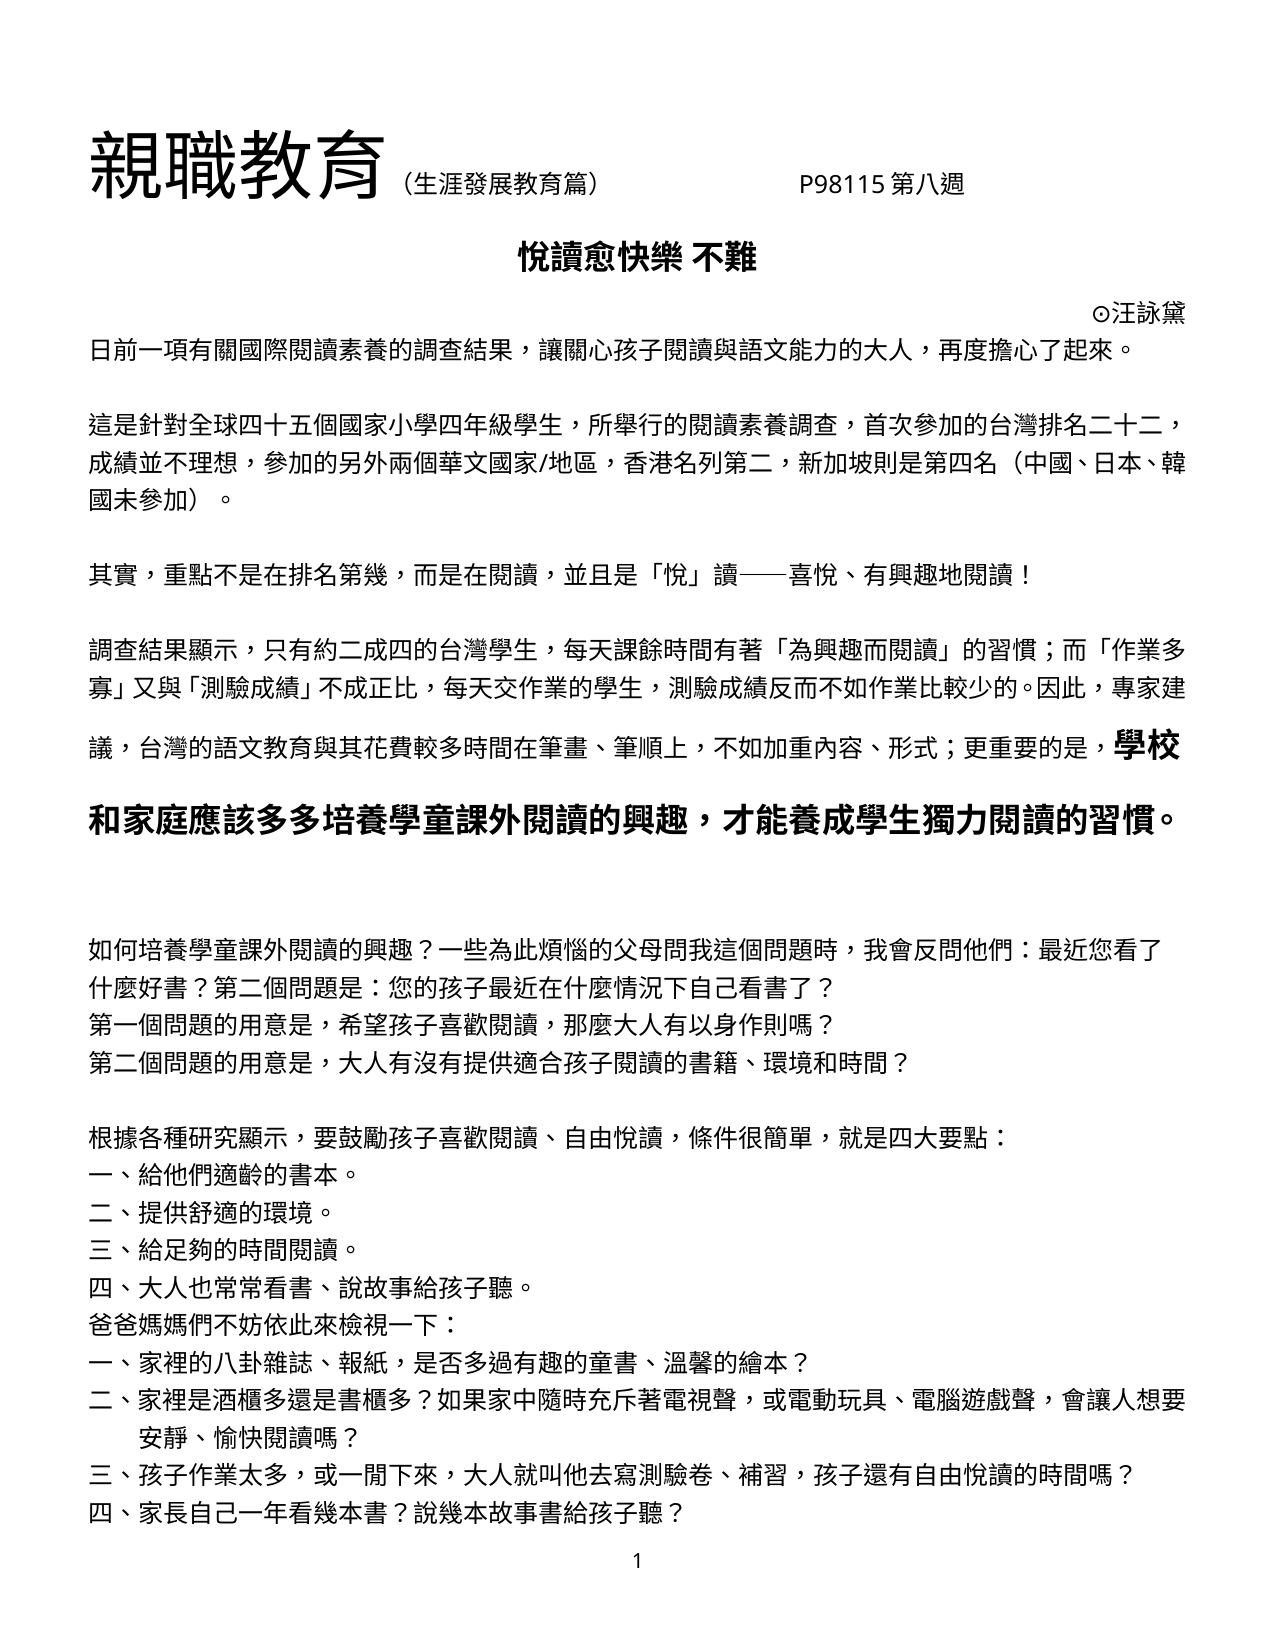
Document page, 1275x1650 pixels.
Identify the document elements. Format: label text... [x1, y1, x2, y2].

text 一、家裡的八卦雜誌、報紙，是否多過有趣的童書、溫馨的繪本？ [89, 1343, 1186, 1380]
text 二、提供舒適的環境。 [89, 1193, 1186, 1230]
text 日前一項有關國際閱讀素養的調查結果，讓關心孩子閱讀與語文能力的大人，再度擔心了起來。 [89, 330, 1186, 368]
text 安靜、愉快閱讀嗎？ [89, 1418, 1186, 1455]
text 一、給他們適齡的書本。 [89, 1155, 1186, 1193]
text ⊙汪詠黛 [89, 293, 1186, 330]
text 調查結果顯示，只有約二成四的台灣學生，每天課餘時間有著「為興趣而閱讀」的習慣；而「作業多寡」又與「測驗成績」不成正比，每天交作業的學生，測驗成績反而不如作業比較少的。因此，專家建議，台灣的語文教育與其花費較多時間在筆畫、筆順上，不如加重內容、形式；更重要的是，學校和家庭應該多多培養學童課外閱讀的興趣，才能養成學生獨力閱讀的習慣。 [89, 630, 1186, 855]
text 這是針對全球四十五個國家小學四年級學生，所舉行的閱讀素養調查，首次參加的台灣排名二十二，成績並不理想，參加的另外兩個華文國家/地區，香港名列第二，新加坡則是第四名（中國、日本、韓國未參加）。 [89, 405, 1186, 518]
text 爸爸媽媽們不妨依此來檢視一下： [89, 1305, 1186, 1343]
text 三、孩子作業太多，或一閒下來，大人就叫他去寫測驗卷、補習，孩子還有自由悅讀的時間嗎？ [89, 1455, 1186, 1493]
text 親職教育（生涯發展教育篇） P98115第八週 [89, 105, 1186, 218]
text 二、家裡是酒櫃多還是書櫃多？如果家中隨時充斥著電視聲，或電動玩具、電腦遊戲聲，會讓人想要 [89, 1380, 1186, 1418]
text 四、大人也常常看書、說故事給孩子聽。 [89, 1268, 1186, 1305]
text 三、給足夠的時間閱讀。 [89, 1230, 1186, 1268]
text 第二個問題的用意是，大人有沒有提供適合孩子閱讀的書籍、環境和時間？ [89, 1043, 1186, 1080]
text 根據各種研究顯示，要鼓勵孩子喜歡閱讀、自由悅讀，條件很簡單，就是四大要點： [89, 1118, 1186, 1155]
text 悅讀愈快樂 不難 [89, 218, 1186, 293]
text 如何培養學童課外閱讀的興趣？一些為此煩惱的父母問我這個問題時，我會反問他們：最近您看了什麼好書？第二個問題是：您的孩子最近在什麼情況下自己看書了？ [89, 930, 1186, 1005]
text 其實，重點不是在排名第幾，而是在閱讀，並且是「悅」讀——喜悅、有興趣地閱讀！ [89, 555, 1186, 593]
text 四、家長自己一年看幾本書？說幾本故事書給孩子聽？ [89, 1493, 1186, 1530]
text 第一個問題的用意是，希望孩子喜歡閱讀，那麼大人有以身作則嗎？ [89, 1005, 1186, 1043]
